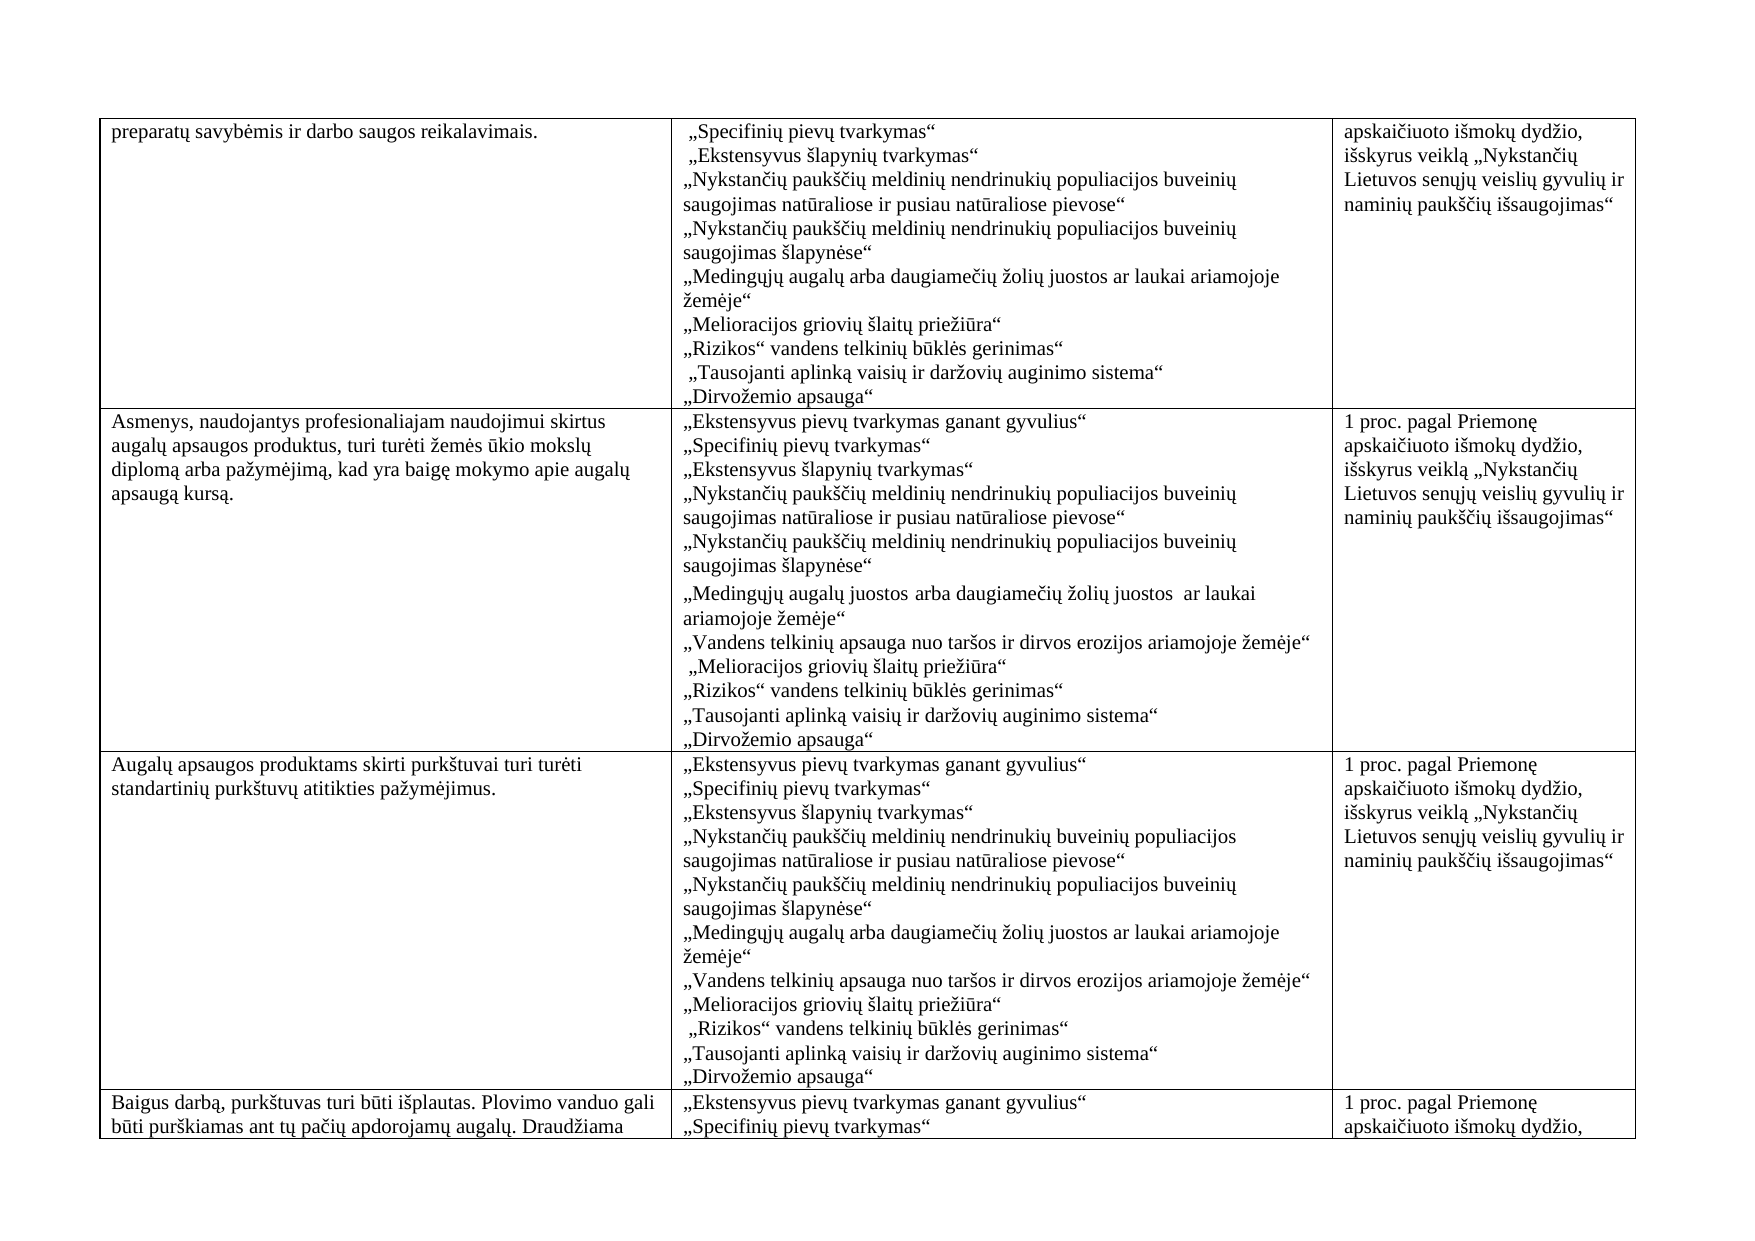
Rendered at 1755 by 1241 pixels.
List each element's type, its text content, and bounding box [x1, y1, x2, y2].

table_cell „Specifinių pievų tvarkymas“ „Ekstensyvus šlapynių tvarkymas“ „Nykstančių paukščių meldinių nendrinukių populiacijos buveinių saugojimas natūraliose ir pusiau natūraliose pievose“ „Nykstančių paukščių meldinių nendrinukių populiacijos buveinių saugojimas šlapynėse“ „Medingųjų augalų arba daugiamečių žolių juostos ar laukai ariamojoje žemėje“ „Melioracijos griovių šlaitų priežiūra“ „Rizikos“ vandens telkinių būklės gerinimas“ „Tausojanti aplinką vaisių ir daržovių auginimo sistema“ „Dirvožemio apsauga“ [672, 119, 1332, 408]
table_cell „Ekstensyvus pievų tvarkymas ganant gyvulius“ „Specifinių pievų tvarkymas“ [672, 1090, 1332, 1138]
table_cell 1 proc. pagal Priemonę apskaičiuoto išmokų dydžio, išskyrus veiklą „Nykstančių Lietuvos senųjų veislių gyvulių ir naminių paukščių išsaugojimas“ [1333, 409, 1635, 751]
table_cell 1 proc. pagal Priemonę apskaičiuoto išmokų dydžio, išskyrus veiklą „Nykstančių Lietuvos senųjų veislių gyvulių ir naminių paukščių išsaugojimas“ [1333, 752, 1635, 1088]
table_cell Asmenys, naudojantys profesionaliajam naudojimui skirtus augalų apsaugos produktus, turi turėti žemės ūkio mokslų diplomą arba pažymėjimą, kad yra baigę mokymo apie augalų apsaugą kursą. [101, 409, 671, 751]
table_cell apskaičiuoto išmokų dydžio, išskyrus veiklą „Nykstančių Lietuvos senųjų veislių gyvulių ir naminių paukščių išsaugojimas“ [1333, 119, 1635, 408]
table_cell „Ekstensyvus pievų tvarkymas ganant gyvulius“ „Specifinių pievų tvarkymas“ „Ekstensyvus šlapynių tvarkymas“ „Nykstančių paukščių meldinių nendrinukių populiacijos buveinių saugojimas natūraliose ir pusiau natūraliose pievose“ „Nykstančių paukščių meldinių nendrinukių populiacijos buveinių saugojimas šlapynėse“ „Medingųjų augalų juostos arba daugiamečių žolių juostos ar laukai ariamojoje žemėje“ „Vandens telkinių apsauga nuo taršos ir dirvos erozijos ariamojoje žemėje“ „Melioracijos griovių šlaitų priežiūra“ „Rizikos“ vandens telkinių būklės gerinimas“ „Tausojanti aplinką vaisių ir daržovių auginimo sistema“ „Dirvožemio apsauga“ [672, 409, 1332, 751]
table_cell 1 proc. pagal Priemonę apskaičiuoto išmokų dydžio, [1333, 1090, 1635, 1138]
table_cell Augalų apsaugos produktams skirti purkštuvai turi turėti standartinių purkštuvų atitikties pažymėjimus. [101, 752, 671, 1088]
table_cell preparatų savybėmis ir darbo saugos reikalavimais. [101, 119, 671, 408]
table_cell Baigus darbą, purkštuvas turi būti išplautas. Plovimo vanduo gali būti purškiamas ant tų pačių apdorojamų augalų. Draudžiama [101, 1090, 671, 1138]
table_cell „Ekstensyvus pievų tvarkymas ganant gyvulius“ „Specifinių pievų tvarkymas“ „Ekstensyvus šlapynių tvarkymas“ „Nykstančių paukščių meldinių nendrinukių buveinių populiacijos saugojimas natūraliose ir pusiau natūraliose pievose“ „Nykstančių paukščių meldinių nendrinukių populiacijos buveinių saugojimas šlapynėse“ „Medingųjų augalų arba daugiamečių žolių juostos ar laukai ariamojoje žemėje“ „Vandens telkinių apsauga nuo taršos ir dirvos erozijos ariamojoje žemėje“ „Melioracijos griovių šlaitų priežiūra“ „Rizikos“ vandens telkinių būklės gerinimas“ „Tausojanti aplinką vaisių ir daržovių auginimo sistema“ „Dirvožemio apsauga“ [672, 752, 1332, 1088]
